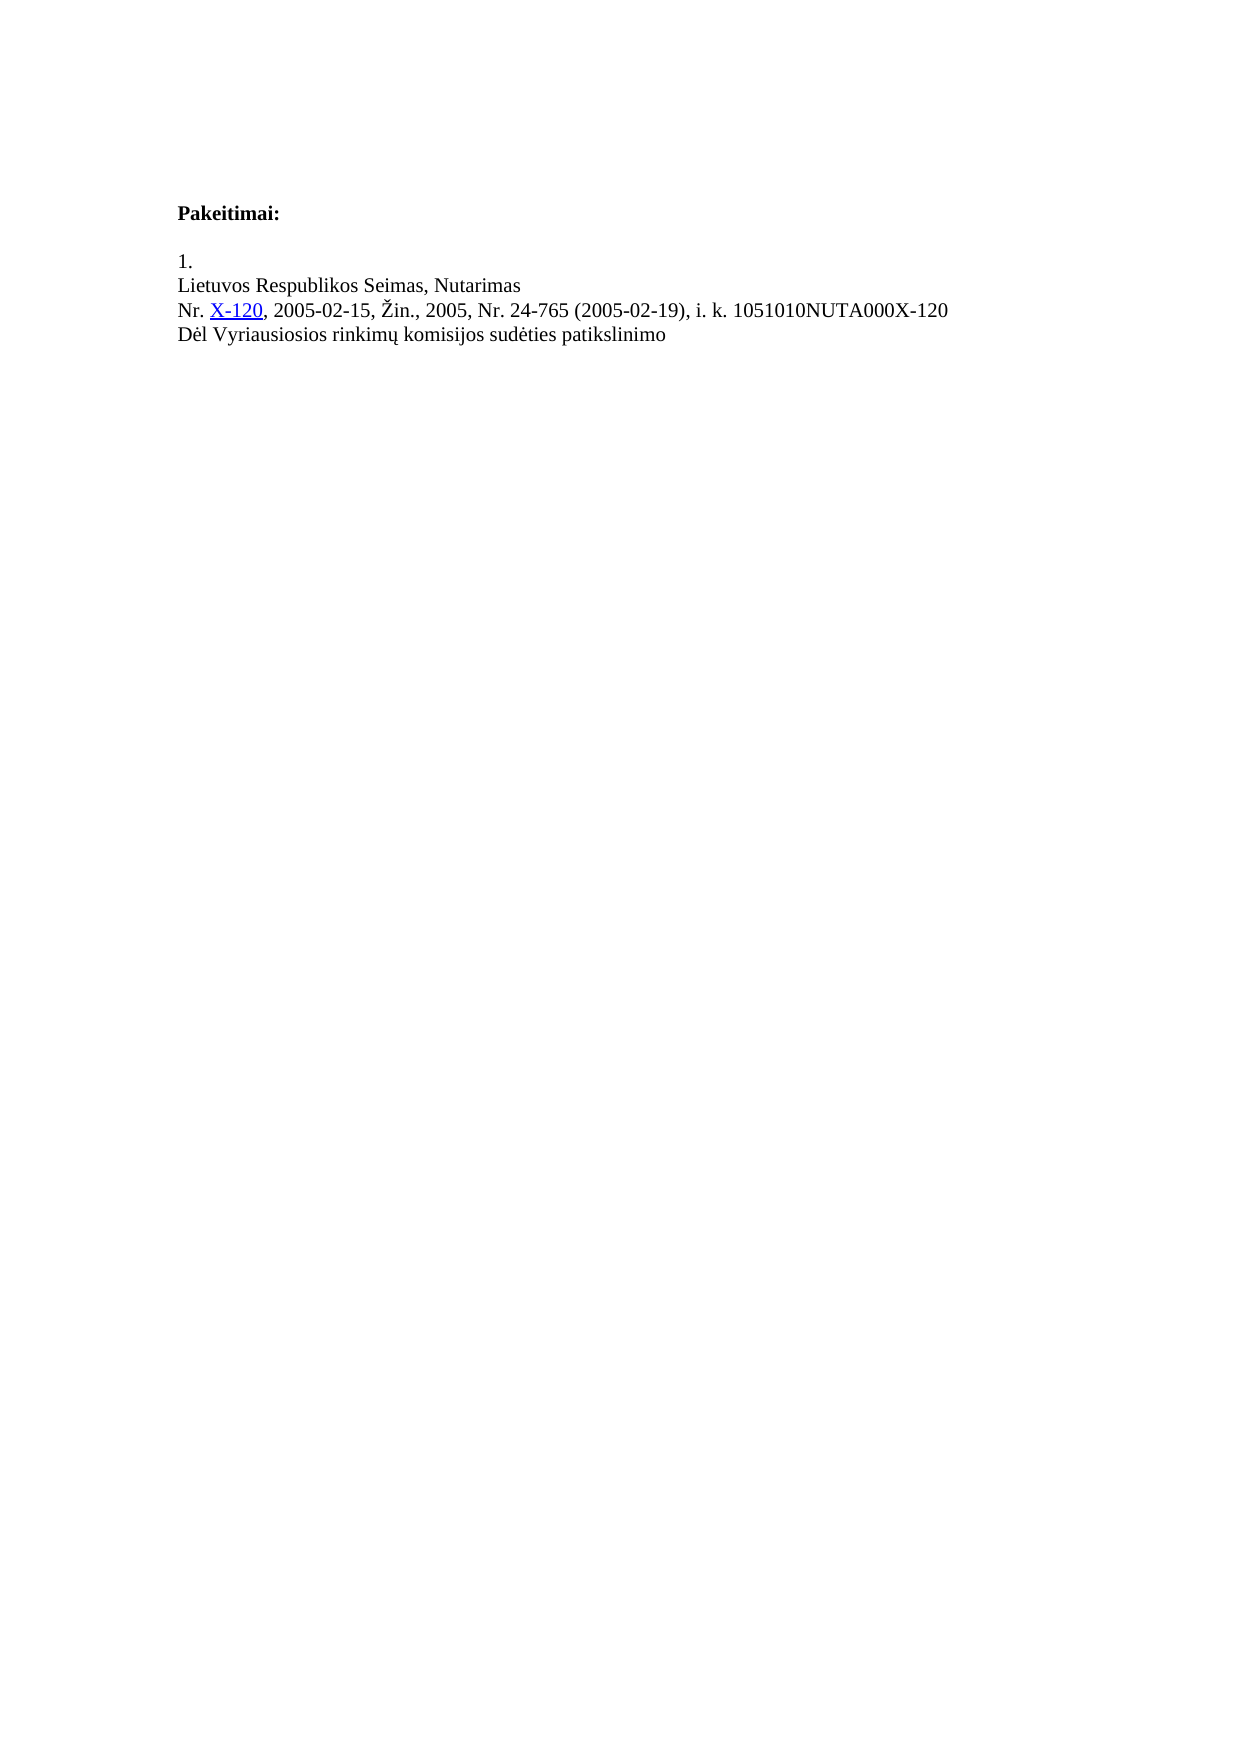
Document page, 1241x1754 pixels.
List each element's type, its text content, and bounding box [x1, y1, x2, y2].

text Nr. X-120, 2005-02-15, Žin., 2005, Nr. 24-765 (2005-02-19), i. k. 1051010NUTA000X-120 [177, 297, 1181, 322]
text Dėl Vyriausiosios rinkimų komisijos sudėties patikslinimo [177, 322, 1181, 346]
text Pakeitimai: [177, 201, 1181, 225]
text Lietuvos Respublikos Seimas, Nutarimas [177, 273, 1181, 297]
text 1. [177, 249, 1181, 273]
